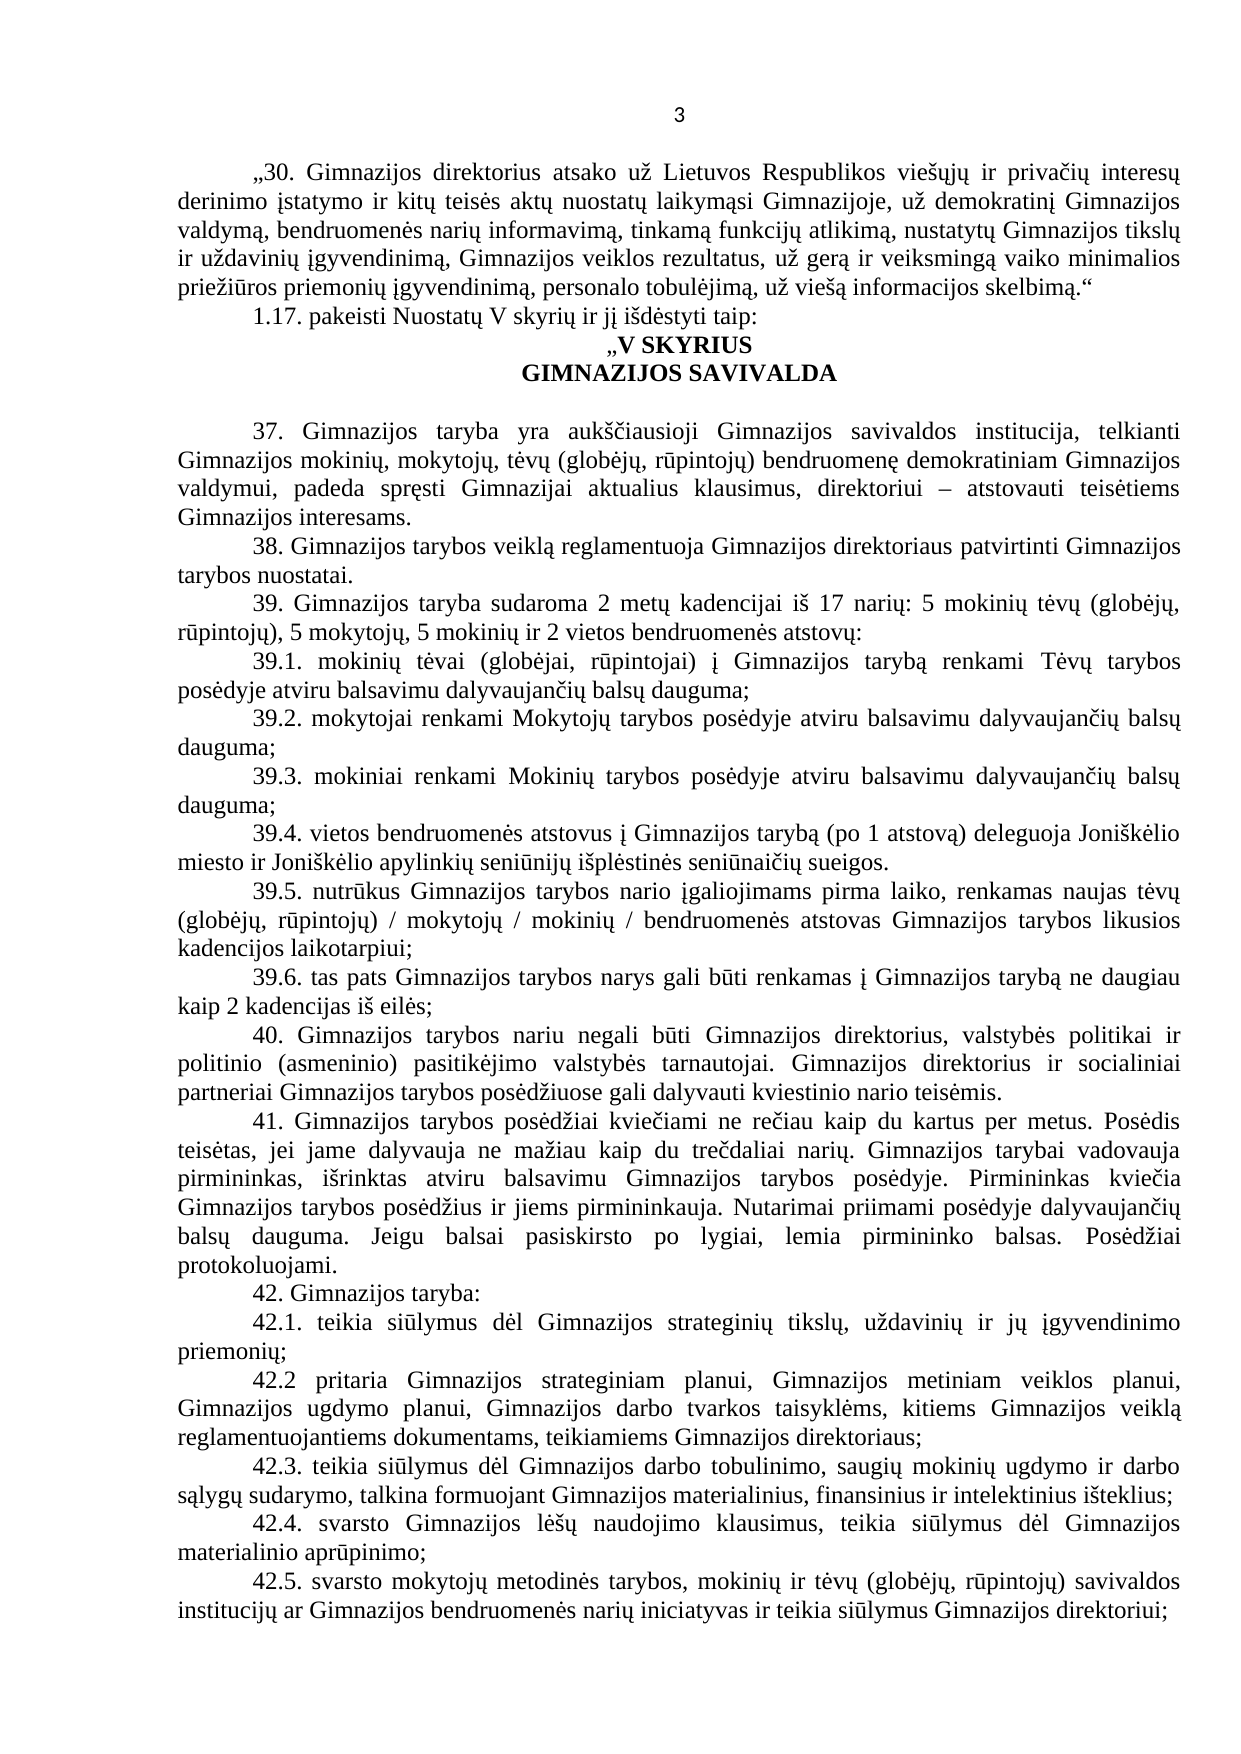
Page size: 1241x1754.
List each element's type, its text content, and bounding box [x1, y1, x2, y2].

text 42. Gimnazijos taryba: [177, 1278, 1181, 1307]
text 39.2. mokytojai renkami Mokytojų tarybos posėdyje atviru balsavimu dalyvaujančių balsų dauguma; [177, 703, 1181, 761]
text 39.1. mokinių tėvai (globėjai, rūpintojai) į Gimnazijos tarybą renkami Tėvų tarybos posėdyje atviru balsavimu dalyvaujančių balsų dauguma; [177, 646, 1181, 703]
text 42.4. svarsto Gimnazijos lėšų naudojimo klausimus, teikia siūlymus dėl Gimnazijos materialinio aprūpinimo; [177, 1508, 1181, 1566]
text 38. Gimnazijos tarybos veiklą reglamentuoja Gimnazijos direktoriaus patvirtinti Gimnazijos tarybos nuostatai. [177, 531, 1181, 588]
text 42.5. svarsto mokytojų metodinės tarybos, mokinių ir tėvų (globėjų, rūpintojų) savivaldos institucijų ar Gimnazijos bendruomenės narių iniciatyvas ir teikia siūlymus Gimnazijos direktoriui; [177, 1566, 1181, 1623]
text „V SKYRIUS [177, 330, 1181, 358]
text 40. Gimnazijos tarybos nariu negali būti Gimnazijos direktorius, valstybės politikai ir politinio (asmeninio) pasitikėjimo valstybės tarnautojai. Gimnazijos direktorius ir socialiniai partneriai Gimnazijos tarybos posėdžiuose gali dalyvauti kviestinio nario teisėmis. [177, 1020, 1181, 1106]
text 39.3. mokiniai renkami Mokinių tarybos posėdyje atviru balsavimu dalyvaujančių balsų dauguma; [177, 761, 1181, 818]
text 39.4. vietos bendruomenės atstovus į Gimnazijos tarybą (po 1 atstovą) deleguoja Joniškėlio miesto ir Joniškėlio apylinkių seniūnijų išplėstinės seniūnaičių sueigos. [177, 818, 1181, 876]
text „30. Gimnazijos direktorius atsako už Lietuvos Respublikos viešųjų ir privačių interesų derinimo įstatymo ir kitų teisės aktų nuostatų laikymąsi Gimnazijoje, už demokratinį Gimnazijos valdymą, bendruomenės narių informavimą, tinkamą funkcijų atlikimą, nustatytų Gimnazijos tikslų ir uždavinių įgyvendinimą, Gimnazijos veiklos rezultatus, už gerą ir veiksmingą vaiko minimalios priežiūros priemonių įgyvendinimą, personalo tobulėjimą, už viešą informacijos skelbimą.“ [177, 157, 1181, 301]
text 42.1. teikia siūlymus dėl Gimnazijos strateginių tikslų, uždavinių ir jų įgyvendinimo priemonių; [177, 1307, 1181, 1365]
text 1.17. pakeisti Nuostatų V skyrių ir jį išdėstyti taip: [177, 301, 1181, 330]
text 39. Gimnazijos taryba sudaroma 2 metų kadencijai iš 17 narių: 5 mokinių tėvų (globėjų, rūpintojų), 5 mokytojų, 5 mokinių ir 2 vietos bendruomenės atstovų: [177, 588, 1181, 646]
text 41. Gimnazijos tarybos posėdžiai kviečiami ne rečiau kaip du kartus per metus. Posėdis teisėtas, jei jame dalyvauja ne mažiau kaip du trečdaliai narių. Gimnazijos tarybai vadovauja pirmininkas, išrinktas atviru balsavimu Gimnazijos tarybos posėdyje. Pirmininkas kviečia Gimnazijos tarybos posėdžius ir jiems pirmininkauja. Nutarimai priimami posėdyje dalyvaujančių balsų dauguma. Jeigu balsai pasiskirsto po lygiai, lemia pirmininko balsas. Posėdžiai protokoluojami. [177, 1106, 1181, 1278]
text 42.2 pritaria Gimnazijos strateginiam planui, Gimnazijos metiniam veiklos planui, Gimnazijos ugdymo planui, Gimnazijos darbo tvarkos taisyklėms, kitiems Gimnazijos veiklą reglamentuojantiems dokumentams, teikiamiems Gimnazijos direktoriaus; [177, 1365, 1181, 1451]
text 37. Gimnazijos taryba yra aukščiausioji Gimnazijos savivaldos institucija, telkianti Gimnazijos mokinių, mokytojų, tėvų (globėjų, rūpintojų) bendruomenę demokratiniam Gimnazijos valdymui, padeda spręsti Gimnazijai aktualius klausimus, direktoriui – atstovauti teisėtiems Gimnazijos interesams. [177, 416, 1181, 531]
text 42.3. teikia siūlymus dėl Gimnazijos darbo tobulinimo, saugių mokinių ugdymo ir darbo sąlygų sudarymo, talkina formuojant Gimnazijos materialinius, finansinius ir intelektinius išteklius; [177, 1451, 1181, 1508]
text 39.5. nutrūkus Gimnazijos tarybos nario įgaliojimams pirma laiko, renkamas naujas tėvų (globėjų, rūpintojų) / mokytojų / mokinių / bendruomenės atstovas Gimnazijos tarybos likusios kadencijos laikotarpiui; [177, 876, 1181, 962]
text GIMNAZIJOS SAVIVALDA [177, 358, 1181, 387]
text 39.6. tas pats Gimnazijos tarybos narys gali būti renkamas į Gimnazijos tarybą ne daugiau kaip 2 kadencijas iš eilės; [177, 962, 1181, 1020]
